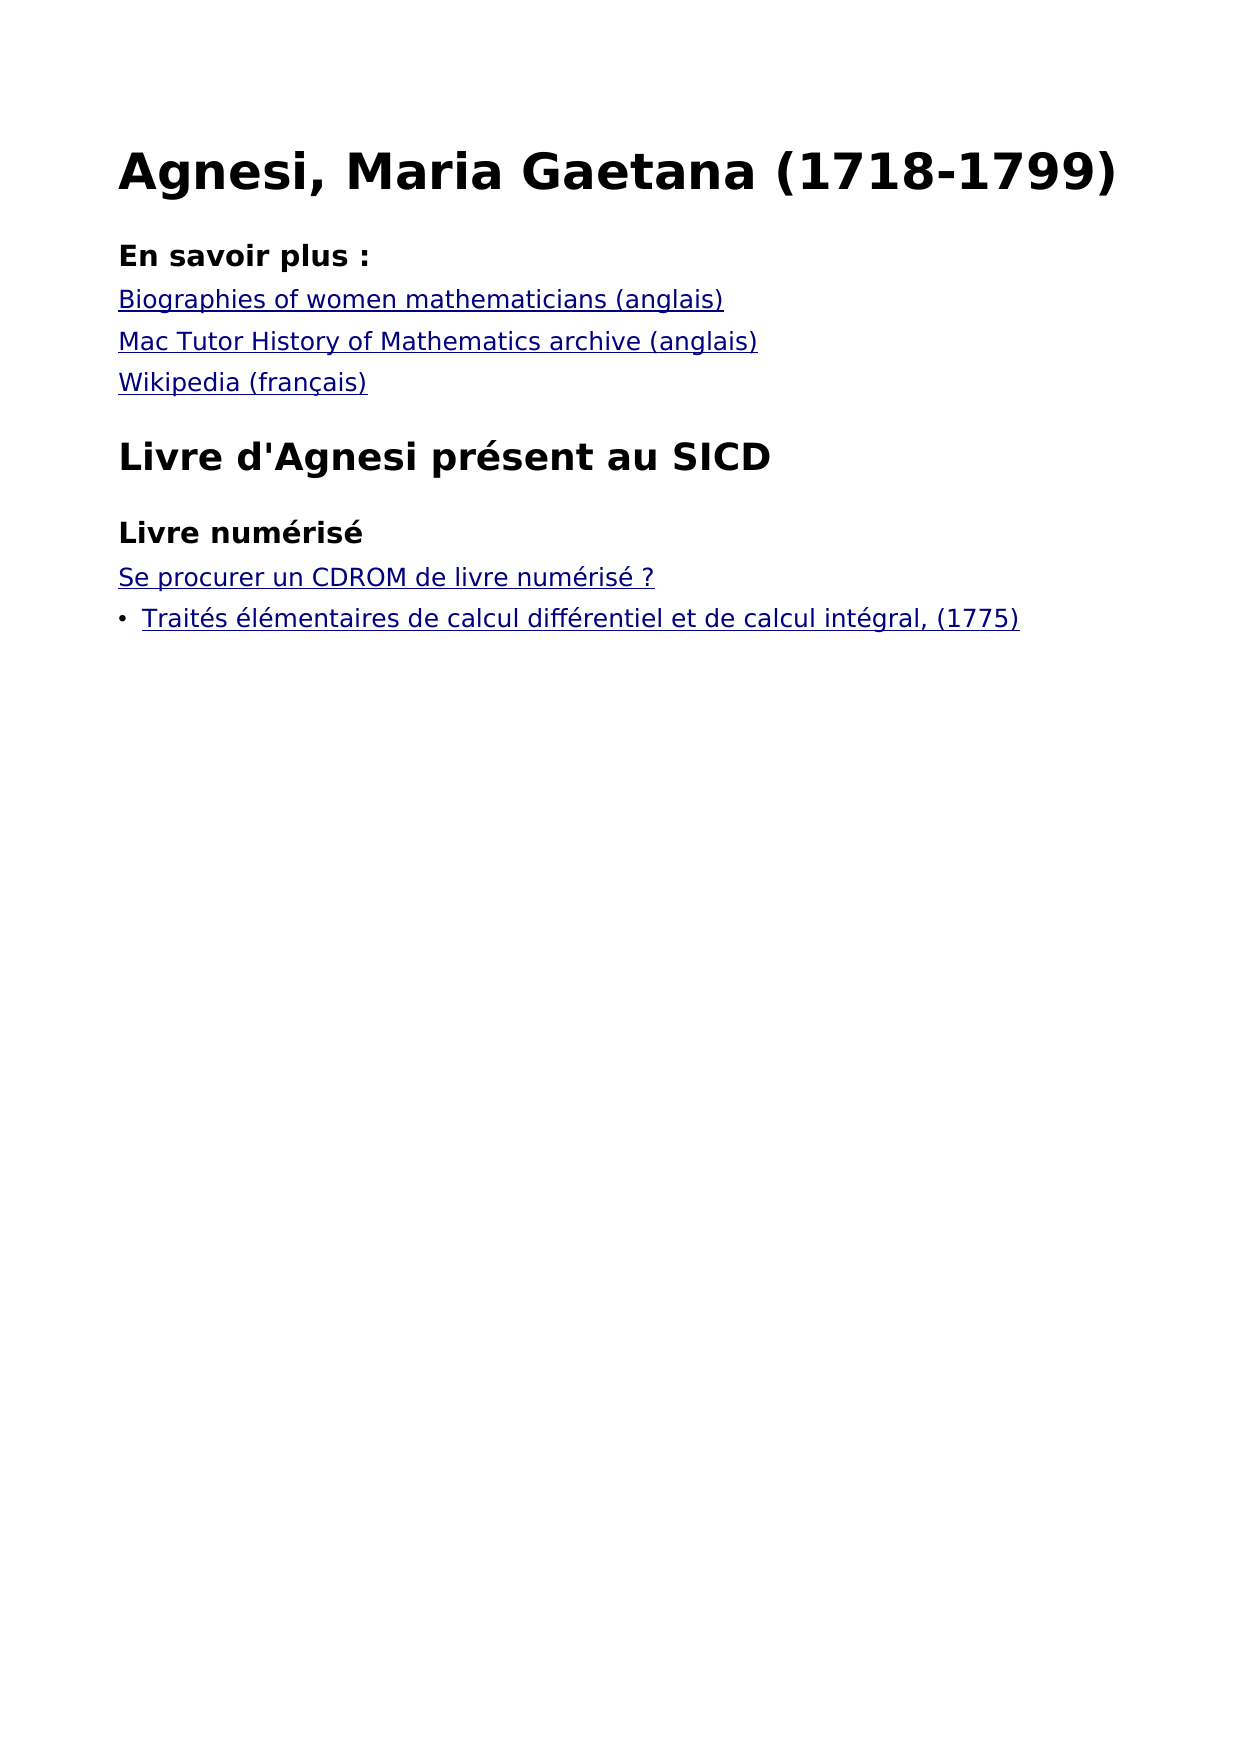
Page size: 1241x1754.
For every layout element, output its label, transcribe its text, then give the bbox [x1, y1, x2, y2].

text Wikipedia (français) [118, 369, 1122, 398]
text Se procurer un CDROM de livre numérisé ? [118, 563, 1122, 592]
text Mac Tutor History of Mathematics archive (anglais) [118, 327, 1122, 356]
subtitle En savoir plus : [118, 239, 1122, 273]
subtitle Agnesi, Maria Gaetana (1718-1799) [118, 143, 1122, 201]
subtitle Livre numérisé [118, 516, 1122, 550]
list Traités élémentaires de calcul différentiel et de calcul intégral, (1775) [118, 604, 1122, 634]
text Biographies of women mathematicians (anglais) [118, 285, 1122, 314]
subtitle Livre d'Agnesi présent au SICD [118, 435, 1122, 479]
